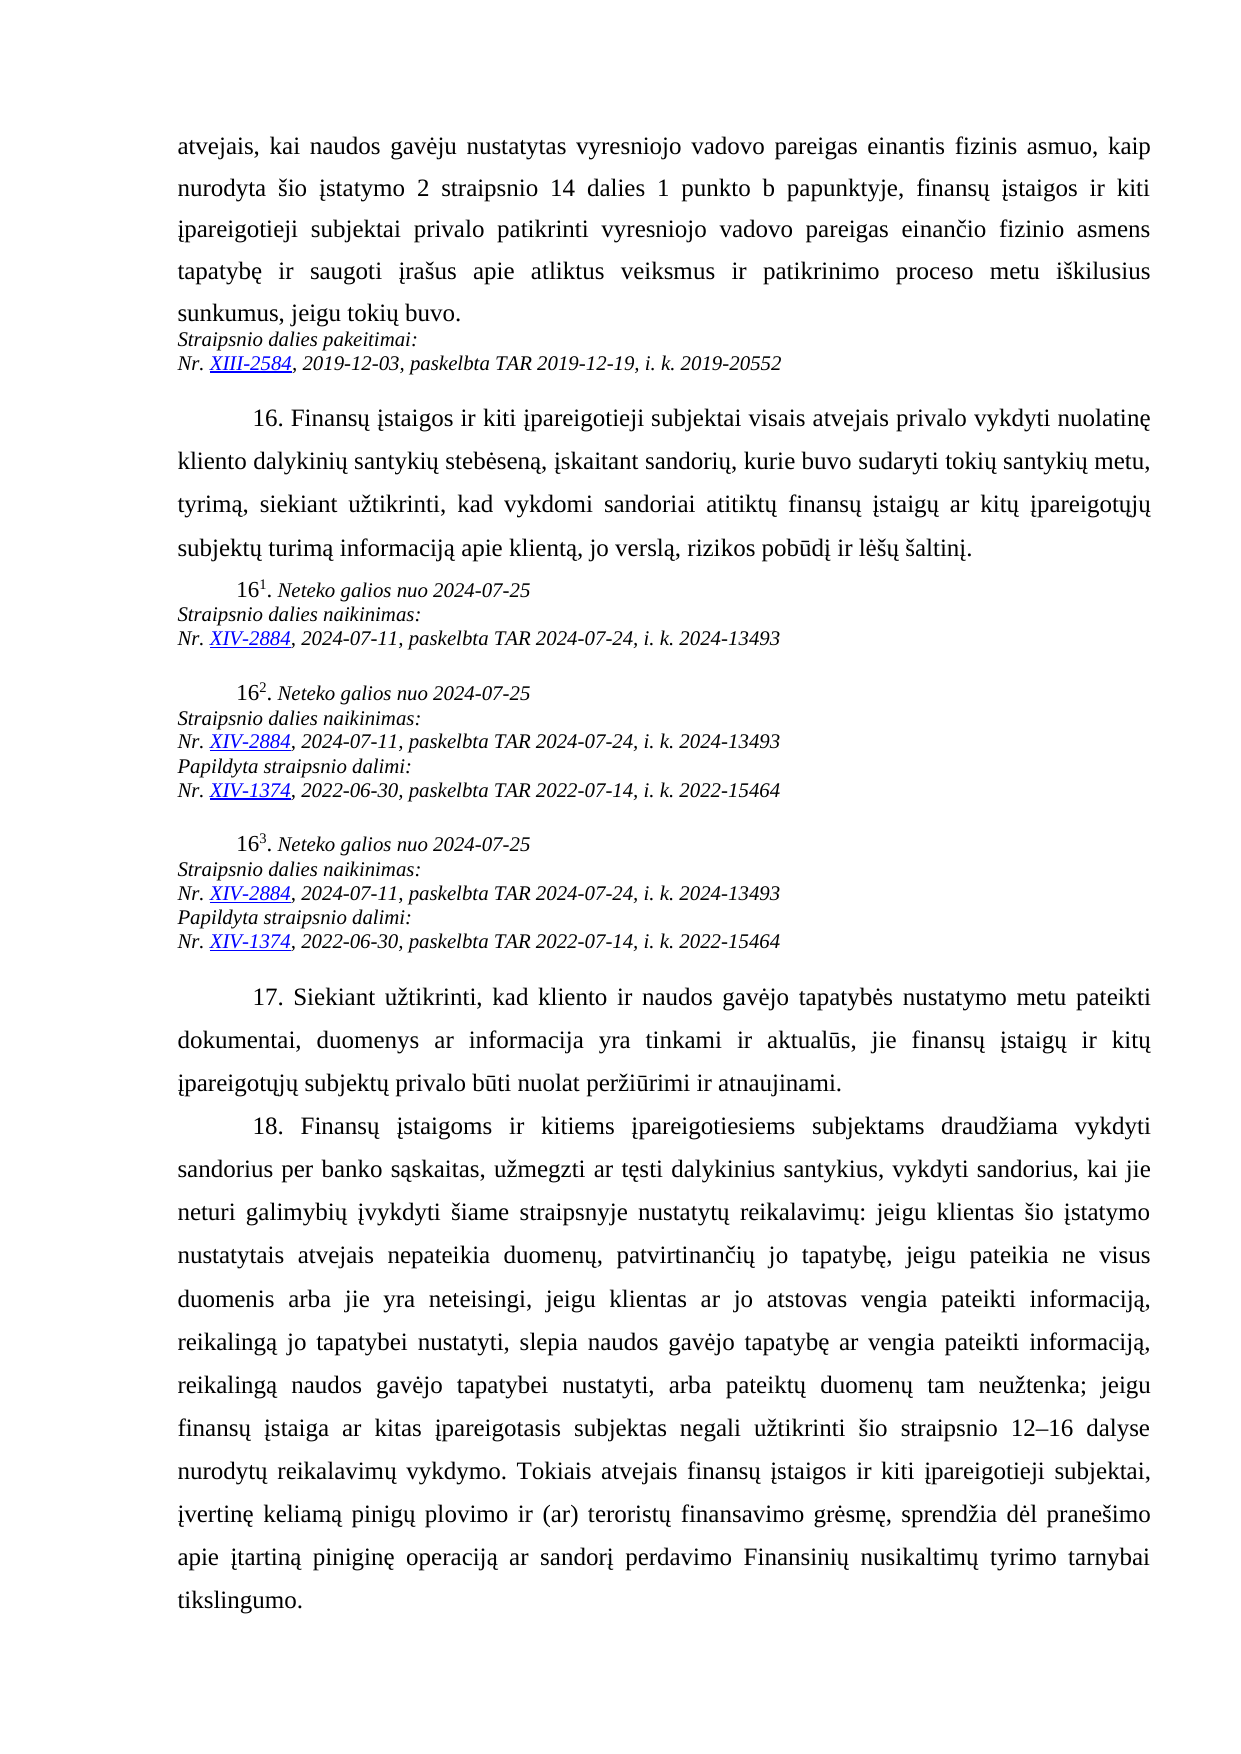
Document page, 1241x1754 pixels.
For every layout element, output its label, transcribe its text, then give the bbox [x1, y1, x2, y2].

text 18. Finansų įstaigoms ir kitiems įpareigotiesiems subjektams draudžiama vykdyti sandorius per banko sąskaitas, užmegzti ar tęsti dalykinius santykius, vykdyti sandorius, kai jie neturi galimybių įvykdyti šiame straipsnyje nustatytų reikalavimų: jeigu klientas šio įstatymo nustatytais atvejais nepateikia duomenų, patvirtinančių jo tapatybę, jeigu pateikia ne visus duomenis arba jie yra neteisingi, jeigu klientas ar jo atstovas vengia pateikti informaciją, reikalingą jo tapatybei nustatyti, slepia naudos gavėjo tapatybę ar vengia pateikti informaciją, reikalingą naudos gavėjo tapatybei nustatyti, arba pateiktų duomenų tam neužtenka; jeigu finansų įstaiga ar kitas įpareigotasis subjektas negali užtikrinti šio straipsnio 12–16 dalyse nurodytų reikalavimų vykdymo. Tokiais atvejais finansų įstaigos ir kiti įpareigotieji subjektai, įvertinę keliamą pinigų plovimo ir (ar) teroristų finansavimo grėsmę, sprendžia dėl pranešimo apie įtartiną piniginę operaciją ar sandorį perdavimo Finansinių nusikaltimų tyrimo tarnybai tikslingumo. [177, 1111, 1152, 1614]
text Straipsnio dalies naikinimas: [177, 857, 1152, 881]
text Nr. XIV-2884, 2024-07-11, paskelbta TAR 2024-07-24, i. k. 2024-13493 [177, 881, 1152, 905]
text 16. Finansų įstaigos ir kiti įpareigotieji subjektai visais atvejais privalo vykdyti nuolatinę kliento dalykinių santykių stebėseną, įskaitant sandorių, kurie buvo sudaryti tokių santykių metu, tyrimą, siekiant užtikrinti, kad vykdomi sandoriai atitiktų finansų įstaigų ar kitų įpareigotųjų subjektų turimą informaciją apie klientą, jo verslą, rizikos pobūdį ir lėšų šaltinį. [177, 403, 1152, 561]
text Straipsnio dalies naikinimas: [177, 602, 1152, 626]
text Straipsnio dalies naikinimas: [177, 705, 1152, 729]
text Nr. XIV-2884, 2024-07-11, paskelbta TAR 2024-07-24, i. k. 2024-13493 [177, 626, 1152, 650]
text 161. Neteko galios nuo 2024-07-25 [177, 576, 1152, 602]
text Nr. XIII-2584, 2019-12-03, paskelbta TAR 2019-12-19, i. k. 2019-20552 [177, 351, 1152, 374]
text Nr. XIV-1374, 2022-06-30, paskelbta TAR 2022-07-14, i. k. 2022-15464 [177, 778, 1152, 802]
text 163. Neteko galios nuo 2024-07-25 [177, 830, 1152, 857]
text atvejais, kai naudos gavėju nustatytas vyresniojo vadovo pareigas einantis fizinis asmuo, kaip nurodyta šio įstatymo 2 straipsnio 14 dalies 1 punkto b papunktyje, finansų įstaigos ir kiti įpareigotieji subjektai privalo patikrinti vyresniojo vadovo pareigas einančio fizinio asmens tapatybę ir saugoti įrašus apie atliktus veiksmus ir patikrinimo proceso metu iškilusius sunkumus, jeigu tokių buvo. [177, 118, 1152, 326]
text Straipsnio dalies pakeitimai: [177, 326, 1152, 351]
text 17. Siekiant užtikrinti, kad kliento ir naudos gavėjo tapatybės nustatymo metu pateikti dokumentai, duomenys ar informacija yra tinkami ir aktualūs, jie finansų įstaigų ir kitų įpareigotųjų subjektų privalo būti nuolat peržiūrimi ir atnaujinami. [177, 982, 1152, 1097]
text 162. Neteko galios nuo 2024-07-25 [177, 679, 1152, 705]
text Nr. XIV-1374, 2022-06-30, paskelbta TAR 2022-07-14, i. k. 2022-15464 [177, 929, 1152, 953]
text Nr. XIV-2884, 2024-07-11, paskelbta TAR 2024-07-24, i. k. 2024-13493 [177, 729, 1152, 753]
text Papildyta straipsnio dalimi: [177, 753, 1152, 778]
text Papildyta straipsnio dalimi: [177, 905, 1152, 929]
